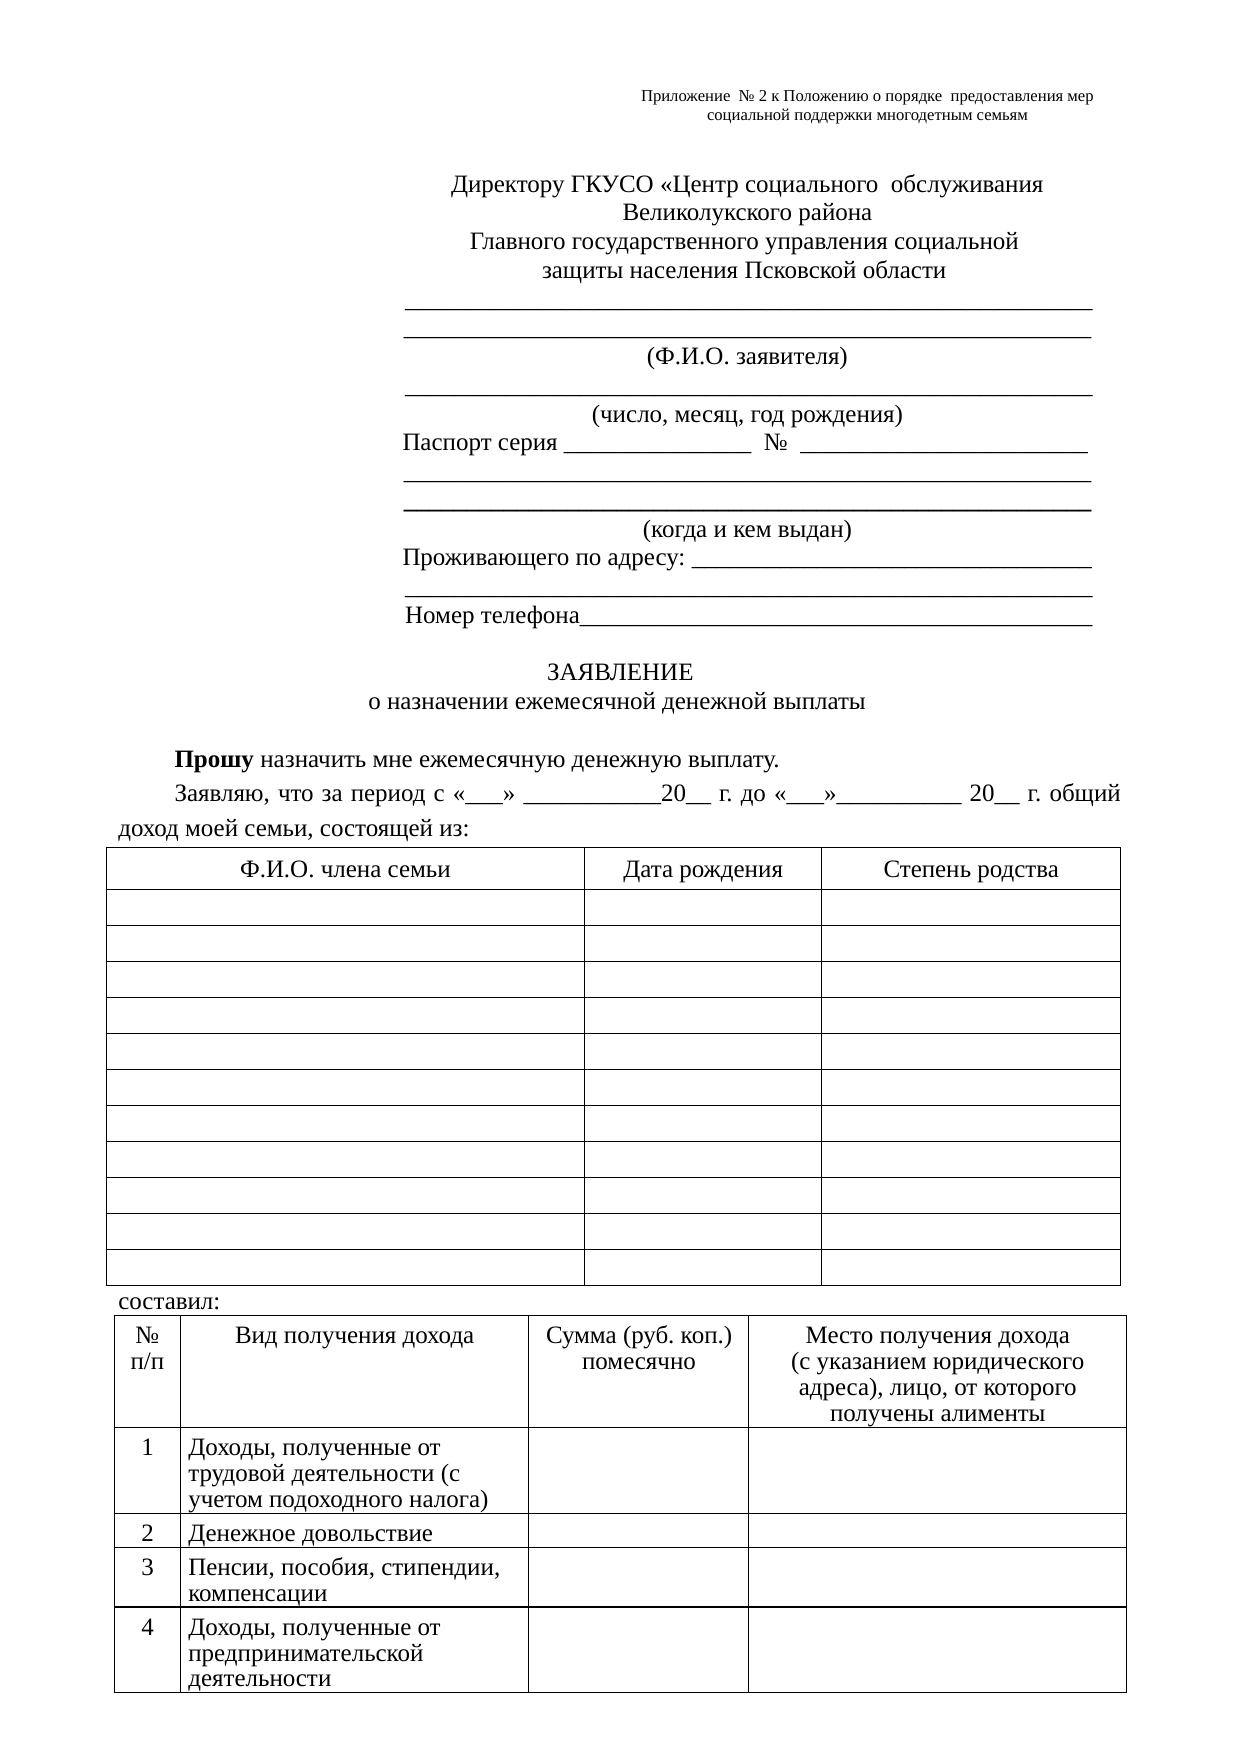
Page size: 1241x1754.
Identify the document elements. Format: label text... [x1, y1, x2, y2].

table_cell [822, 962, 1120, 997]
table_cell _______________________________________________________ [391, 456, 1103, 485]
table_cell [822, 1178, 1120, 1213]
text составил: [118, 1286, 1122, 1315]
table_cell [749, 1608, 1126, 1692]
table_cell [822, 1214, 1120, 1249]
table_cell [585, 1214, 821, 1249]
table_cell Главного государственного управления социальной [391, 226, 1103, 255]
table_cell 2 [115, 1514, 180, 1547]
table_cell Пенсии, пособия, стипендии, компенсации [181, 1548, 528, 1606]
table_cell Великолукского района [391, 198, 1103, 226]
table_cell [585, 1142, 821, 1177]
table_cell [107, 998, 584, 1033]
table_cell [585, 926, 821, 961]
table_cell [585, 998, 821, 1033]
table_cell [585, 890, 821, 925]
table_cell [529, 1428, 748, 1513]
table_cell _______________________________________________________ [391, 284, 1103, 312]
table_cell _______________________________________________________ [391, 370, 1103, 399]
table_cell [585, 1070, 821, 1105]
text ЗАЯВЛЕНИЕ [118, 657, 1122, 686]
table_cell [585, 1106, 821, 1141]
table_header Ф.И.О. члена семьи [107, 848, 584, 889]
table_cell [822, 926, 1120, 961]
table_cell [107, 1106, 584, 1141]
table_cell [822, 998, 1120, 1033]
text Прошу назначить мне ежемесячную денежную выплату. [118, 744, 1122, 772]
table_cell Проживающего по адресу: ________________________________ [391, 543, 1103, 571]
table_cell _______________________________________________________ [391, 571, 1103, 600]
table_cell 4 [115, 1608, 180, 1692]
table_header Директору ГКУСО «Центр социального обслуживания [391, 169, 1103, 197]
table_cell [585, 1178, 821, 1213]
table_cell [107, 1214, 584, 1249]
table_header № п/п [115, 1316, 180, 1427]
table_cell [107, 1070, 584, 1105]
table_cell [529, 1514, 748, 1547]
table_cell [107, 890, 584, 925]
table_cell [529, 1548, 748, 1606]
table_cell [107, 1250, 584, 1285]
table_header Вид получения дохода [181, 1316, 528, 1427]
table_cell [749, 1428, 1126, 1513]
table_cell _______________________________________________________ [391, 313, 1103, 341]
table_cell [749, 1548, 1126, 1606]
table_cell [822, 1106, 1120, 1141]
table_header Место получения дохода (с указанием юридического адреса), лицо, от которого получены алименты [749, 1316, 1126, 1427]
table_cell Доходы, полученные от предпринимательской деятельности [181, 1608, 528, 1692]
table_cell [107, 962, 584, 997]
table_cell [585, 962, 821, 997]
table_header Дата рождения [585, 848, 821, 889]
table_cell (число, месяц, год рождения) [391, 399, 1103, 427]
table_cell [822, 1070, 1120, 1105]
table_header Сумма (руб. коп.) помесячно [529, 1316, 748, 1427]
table_cell Номер телефона_________________________________________ [391, 600, 1103, 629]
table_cell [822, 1250, 1120, 1285]
table_cell 3 [115, 1548, 180, 1606]
table_cell Денежное довольствие [181, 1514, 528, 1547]
table_cell [749, 1514, 1126, 1547]
table_cell _______________________________________________________ [391, 485, 1103, 514]
table_header Приложение № 2 к Положению о порядке предоставления мер социальной поддержки многодетным семьям [628, 86, 1106, 169]
table_cell [585, 1250, 821, 1285]
table_cell Паспорт серия _______________ № _______________________ [391, 428, 1103, 456]
table_cell [107, 926, 584, 961]
table_cell [822, 1034, 1120, 1069]
table_cell [822, 890, 1120, 925]
text Заявляю, что за период с «___» ___________20__ г. до «___»__________ 20__ г. общий доход моей семьи, состоящей из: [118, 778, 1122, 841]
table_cell 1 [115, 1428, 180, 1513]
table_cell [585, 1034, 821, 1069]
table_cell [107, 1178, 584, 1213]
table_cell Доходы, полученные от трудовой деятельности (с учетом подоходного налога) [181, 1428, 528, 1513]
table_cell (когда и кем выдан) [391, 514, 1103, 542]
table_cell [529, 1608, 748, 1692]
table_cell [107, 1142, 584, 1177]
table_cell [822, 1142, 1120, 1177]
table_cell (Ф.И.О. заявителя) [391, 341, 1103, 370]
table_cell [107, 1034, 584, 1069]
table_cell [391, 629, 1103, 657]
table_header Степень родства [822, 848, 1120, 889]
table_cell защиты населения Псковской области [391, 255, 1103, 284]
text о назначении ежемесячной денежной выплаты [118, 686, 1122, 715]
